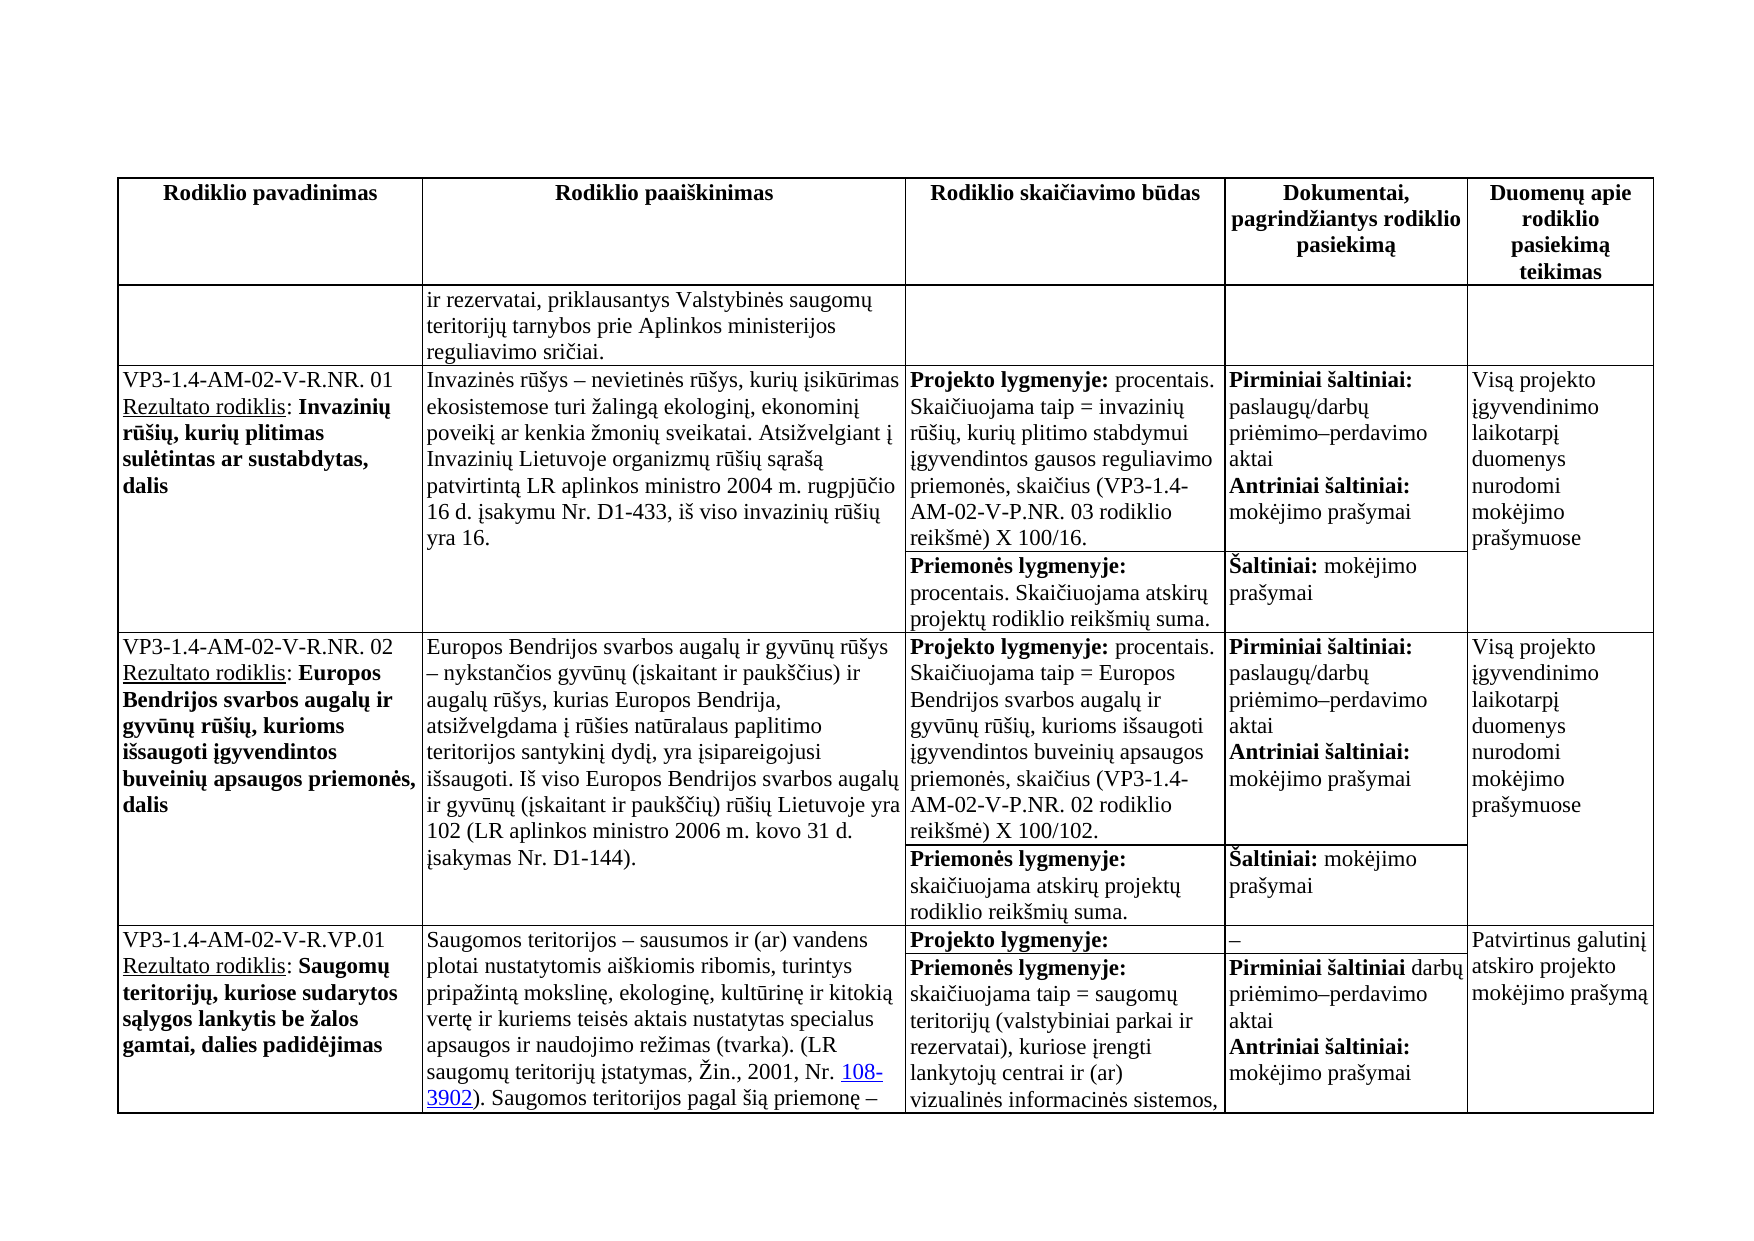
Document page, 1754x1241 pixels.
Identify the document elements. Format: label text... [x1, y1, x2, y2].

table_cell [1226, 286, 1467, 365]
table_cell Pirminiai šaltiniai: paslaugų/darbų priėmimo–perdavimo aktai Antriniai šaltiniai: mokėjimo prašymai [1226, 633, 1467, 844]
table_header Duomenų apie rodiklio pasiekimą teikimas [1468, 179, 1653, 284]
table_header Rodiklio paaiškinimas [423, 179, 905, 284]
table_cell Priemonės lygmenyje: skaičiuojama taip = saugomų teritorijų (valstybiniai parkai ir rezervatai), kuriose įrengti lankytojų centrai ir (ar) vizualinės informacinės sistemos, [906, 954, 1224, 1112]
table_cell Invazinės rūšys – nevietinės rūšys, kurių įsikūrimas ekosistemose turi žalingą ekologinį, ekonominį poveikį ar kenkia žmonių sveikatai. Atsižvelgiant į Invazinių Lietuvoje organizmų rūšių sąrašą patvirtintą LR aplinkos ministro 2004 m. rugpjūčio 16 d. įsakymu Nr. D1-433, iš viso invazinių rūšių yra 16. [423, 366, 905, 631]
table_header Rodiklio skaičiavimo būdas [906, 179, 1224, 284]
table_cell ir rezervatai, priklausantys Valstybinės saugomų teritorijų tarnybos prie Aplinkos ministerijos reguliavimo sričiai. [423, 286, 905, 365]
table_cell Pirminiai šaltiniai darbų priėmimo–perdavimo aktai Antriniai šaltiniai: mokėjimo prašymai [1226, 954, 1467, 1112]
table_cell Europos Bendrijos svarbos augalų ir gyvūnų rūšys – nykstančios gyvūnų (įskaitant ir paukščius) ir augalų rūšys, kurias Europos Bendrija, atsižvelgdama į rūšies natūralaus paplitimo teritorijos santykinį dydį, yra įsipareigojusi išsaugoti. Iš viso Europos Bendrijos svarbos augalų ir gyvūnų (įskaitant ir paukščių) rūšių Lietuvoje yra 102 (LR aplinkos ministro 2006 m. kovo 31 d. įsakymas Nr. D1-144). [423, 633, 905, 924]
table_cell Pirminiai šaltiniai: paslaugų/darbų priėmimo–perdavimo aktai Antriniai šaltiniai: mokėjimo prašymai [1226, 366, 1467, 551]
table_cell Šaltiniai: mokėjimo prašymai [1226, 552, 1467, 631]
table_cell [906, 286, 1224, 365]
table_cell VP3-1.4-AM-02-V-R.NR. 02 Rezultato rodiklis: Europos Bendrijos svarbos augalų ir gyvūnų rūšių, kurioms išsaugoti įgyvendintos buveinių apsaugos priemonės, dalis [119, 633, 422, 924]
table_cell [1468, 286, 1653, 365]
table_cell Šaltiniai: mokėjimo prašymai [1226, 846, 1467, 924]
table_cell Visą projekto įgyvendinimo laikotarpį duomenys nurodomi mokėjimo prašymuose [1468, 366, 1653, 631]
table_cell Patvirtinus galutinį atskiro projekto mokėjimo prašymą [1468, 926, 1653, 1112]
table_header Rodiklio pavadinimas [119, 179, 422, 284]
table_cell VP3-1.4-AM-02-V-R.NR. 01 Rezultato rodiklis: Invazinių rūšių, kurių plitimas sulėtintas ar sustabdytas, dalis [119, 366, 422, 631]
table_cell Priemonės lygmenyje: skaičiuojama atskirų projektų rodiklio reikšmių suma. [906, 846, 1224, 924]
table_cell Saugomos teritorijos – sausumos ir (ar) vandens plotai nustatytomis aiškiomis ribomis, turintys pripažintą mokslinę, ekologinę, kultūrinę ir kitokią vertę ir kuriems teisės aktais nustatytas specialus apsaugos ir naudojimo režimas (tvarka). (LR saugomų teritorijų įstatymas, Žin., 2001, Nr. 108-3902). Saugomos teritorijos pagal šią priemonę – [423, 926, 905, 1112]
table_header Dokumentai, pagrindžiantys rodiklio pasiekimą [1226, 179, 1467, 284]
table_cell Projekto lygmenyje: procentais. Skaičiuojama taip = Europos Bendrijos svarbos augalų ir gyvūnų rūšių, kurioms išsaugoti įgyvendintos buveinių apsaugos priemonės, skaičius (VP3-1.4-AM-02-V-P.NR. 02 rodiklio reikšmė) X 100/102. [906, 633, 1224, 844]
table_cell VP3-1.4-AM-02-V-R.VP.01 Rezultato rodiklis: Saugomų teritorijų, kuriose sudarytos sąlygos lankytis be žalos gamtai, dalies padidėjimas [119, 926, 422, 1112]
table_cell [119, 286, 422, 365]
table_cell Projekto lygmenyje: [906, 926, 1224, 952]
table_cell – [1226, 926, 1467, 952]
table_cell Projekto lygmenyje: procentais. Skaičiuojama taip = invazinių rūšių, kurių plitimo stabdymui įgyvendintos gausos reguliavimo priemonės, skaičius (VP3-1.4-AM-02-V-P.NR. 03 rodiklio reikšmė) X 100/16. [906, 366, 1224, 551]
table_cell Visą projekto įgyvendinimo laikotarpį duomenys nurodomi mokėjimo prašymuose [1468, 633, 1653, 924]
table_cell Priemonės lygmenyje: procentais. Skaičiuojama atskirų projektų rodiklio reikšmių suma. [906, 552, 1224, 631]
